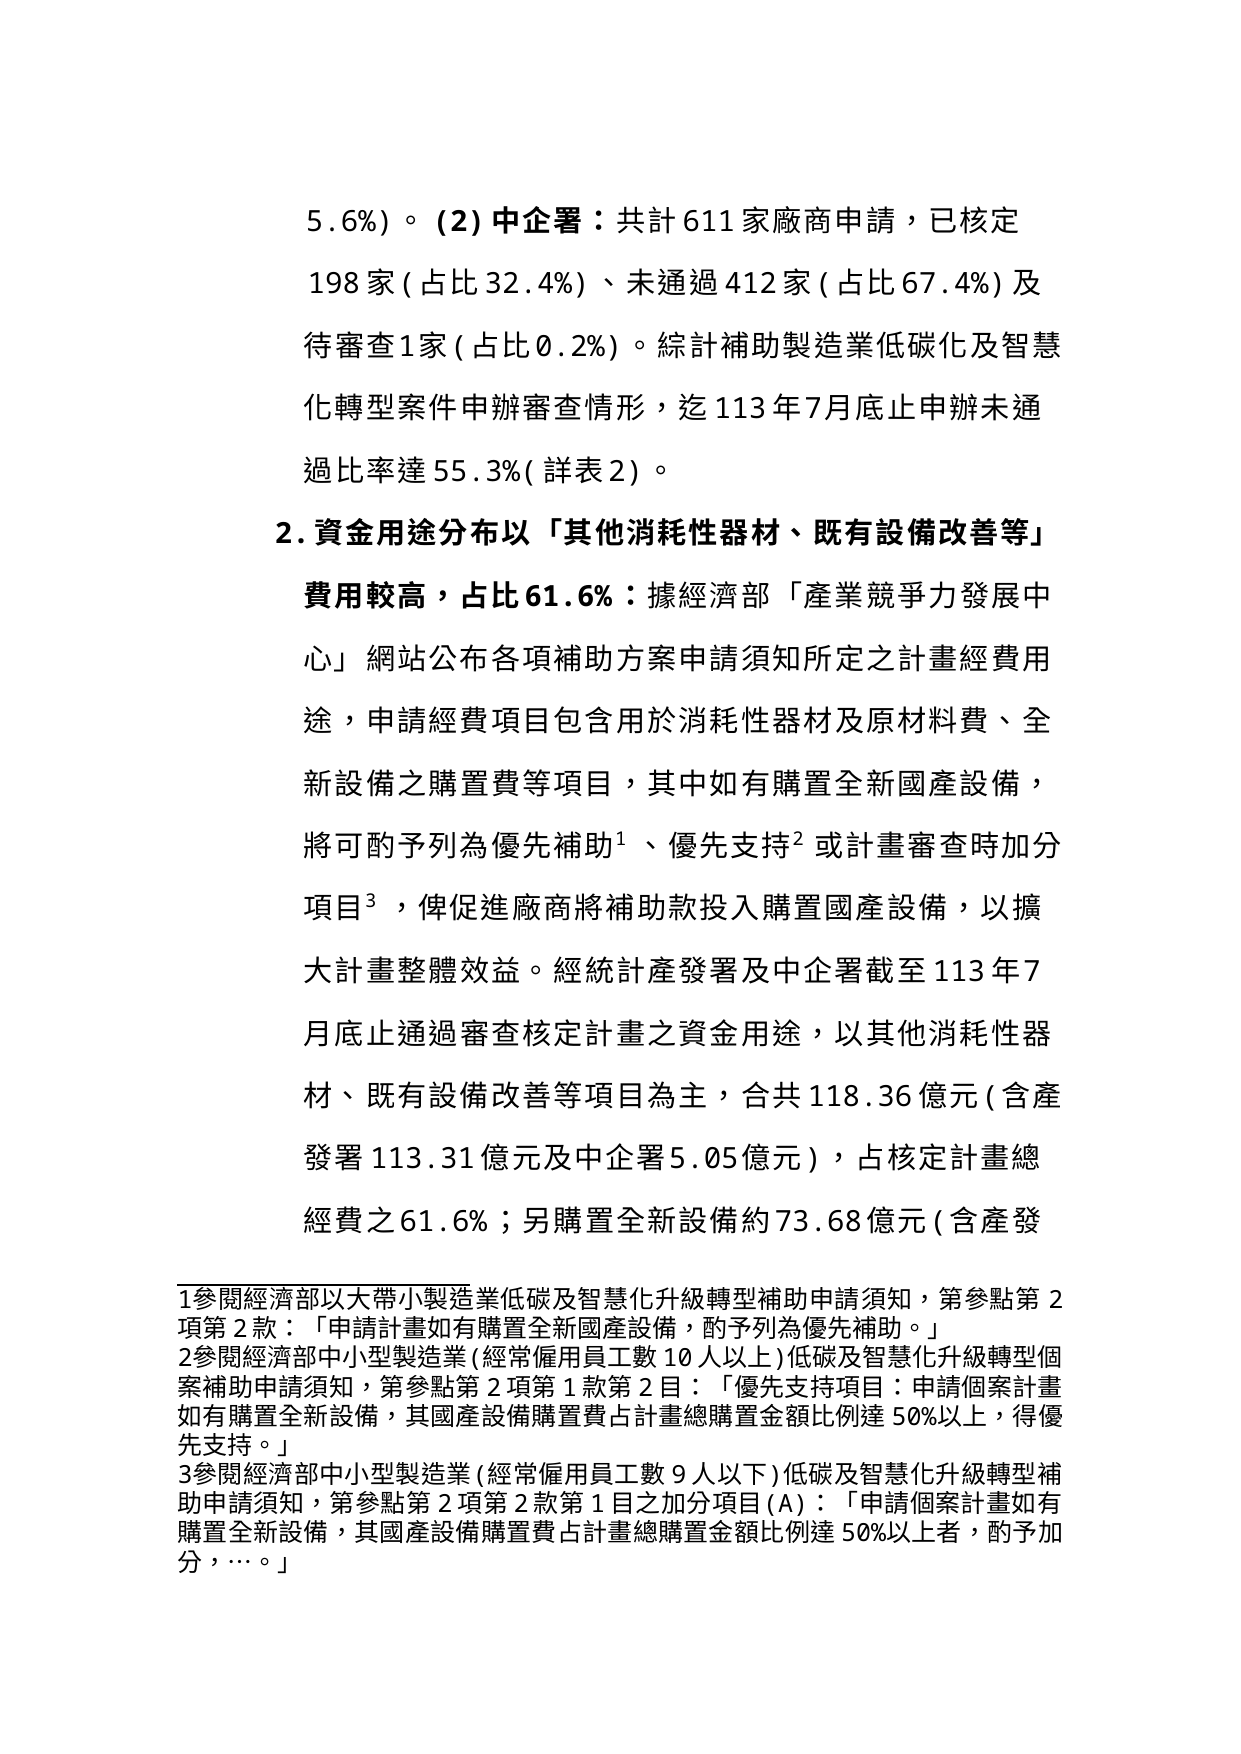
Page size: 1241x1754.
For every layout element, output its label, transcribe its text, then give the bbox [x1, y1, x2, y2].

text 2.資金用途分布以「其他消耗性器材、既有設備改善等」費用較高，占比61.6%：據經濟部「產業競爭力發展中心」網站公布各項補助方案申請須知所定之計畫經費用途，申請經費項目包含用於消耗性器材及原材料費、全新設備之購置費等項目，其中如有購置全新國產設備，將可酌予列為優先補助、優先支持或計畫審查時加分項目，俾促進廠商將補助款投入購置國產設備，以擴大計畫整體效益。經統計產發署及中企署截至113年7月底止通過審查核定計畫之資金用途，以其他消耗性器材、既有設備改善等項目為主，合共118.36億元(含產發署113.31億元及中企署5.05億元)，占核定計畫總經費之61.6%；另購置全新設備約73.68億元(含產發 [266, 490, 1063, 1240]
text 參閱經濟部中小型製造業(經常僱用員工數9人以下)低碳及智慧化升級轉型補助申請須知，第參點第2項第2款第1目之加分項目(A)：「申請個案計畫如有購置全新設備，其國產設備購置費占計畫總購置金額比例達50%以上者，酌予加分，…。」 [177, 1460, 1063, 1577]
text 參閱經濟部以大帶小製造業低碳及智慧化升級轉型補助申請須知，第參點第2項第2款：「申請計畫如有購置全新國產設備，酌予列為優先補助。」 [177, 1285, 1063, 1343]
text 5.6%)。(2)中企署：共計611家廠商申請，已核定198家(占比32.4%)、未通過412家(占比67.4%)及待審查1家(占比0.2%)。綜計補助製造業低碳化及智慧化轉型案件申辦審查情形，迄113年7月底止申辦未通過比率達55.3%(詳表2)。 [266, 177, 1063, 490]
text 參閱經濟部中小型製造業(經常僱用員工數10人以上)低碳及智慧化升級轉型個案補助申請須知，第參點第2項第1款第2目：「優先支持項目：申請個案計畫如有購置全新設備，其國產設備購置費占計畫總購置金額比例達50%以上，得優先支持。」 [177, 1343, 1063, 1460]
